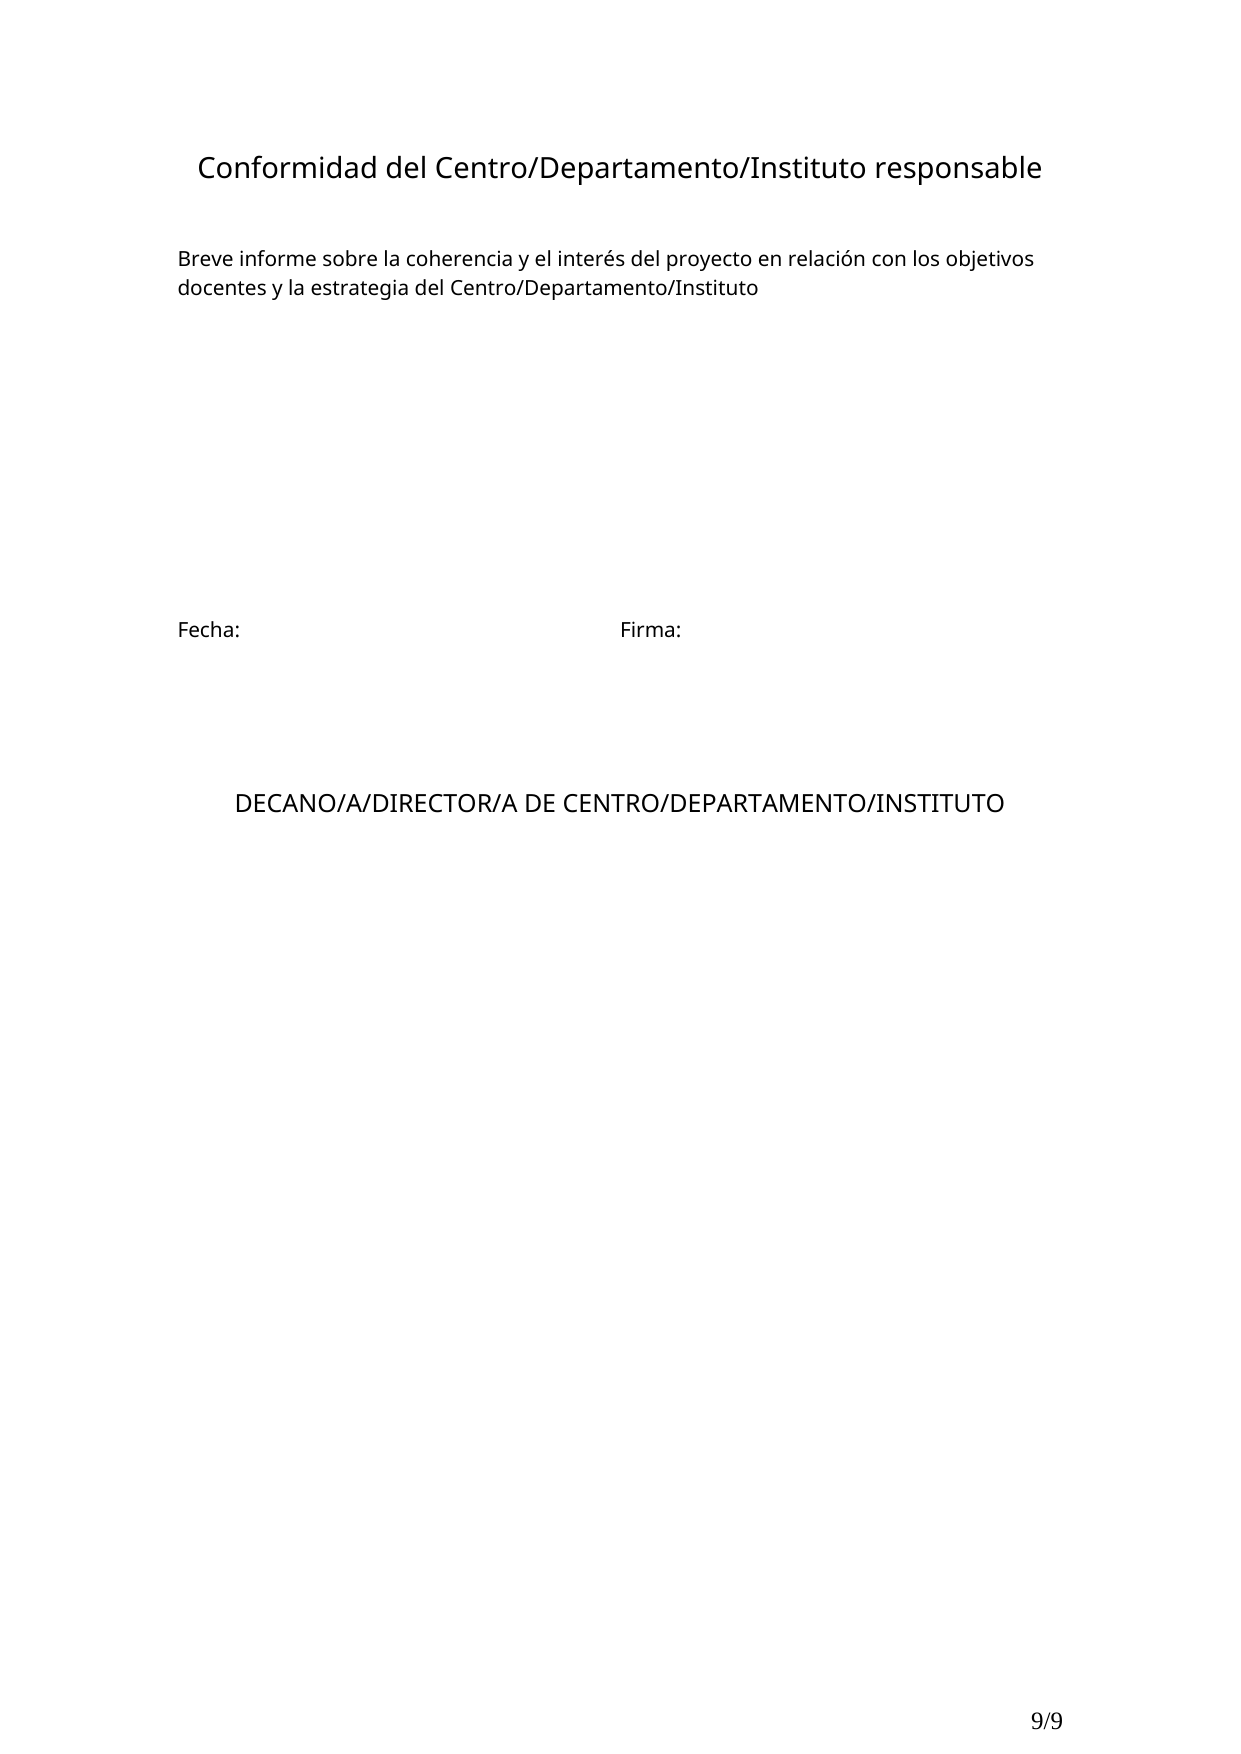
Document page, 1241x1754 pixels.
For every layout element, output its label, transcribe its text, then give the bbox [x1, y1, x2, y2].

text Fecha: Firma: [177, 615, 1063, 644]
text Conformidad del Centro/Departamento/Instituto responsable [177, 148, 1063, 187]
text Breve informe sobre la coherencia y el interés del proyecto en relación con los objetivos docentes y la estrategia del Centro/Departamento/Instituto [177, 244, 1063, 301]
text DECANO/A/DIRECTOR/A DE CENTRO/DEPARTAMENTO/INSTITUTO [177, 786, 1063, 820]
